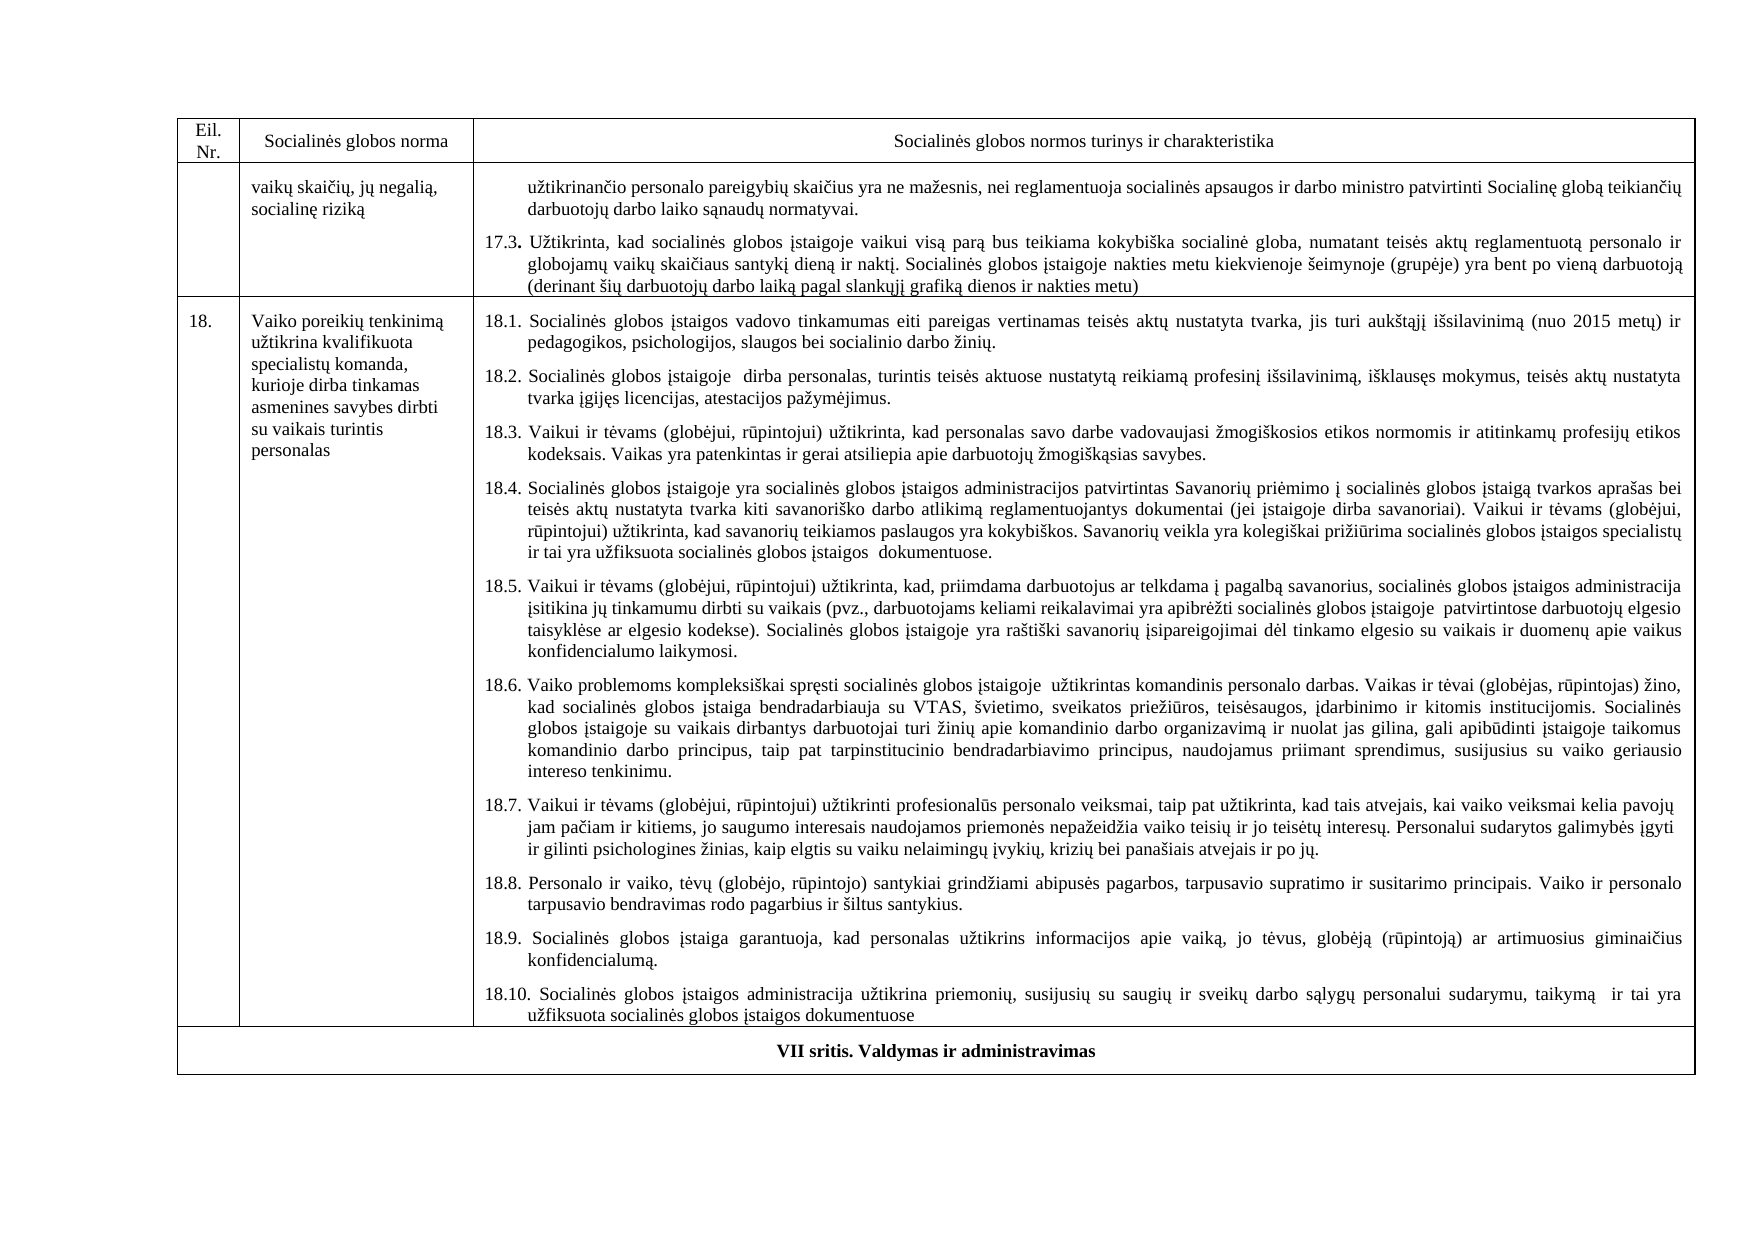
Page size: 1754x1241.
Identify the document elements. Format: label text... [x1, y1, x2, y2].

table_cell [178, 163, 239, 296]
table_cell 18. [178, 297, 239, 1026]
table_cell Vaiko poreikių tenkinimą užtikrina kvalifikuota specialistų komanda, kurioje dirba tinkamas asmenines savybes dirbti su vaikais turintis personalas [240, 297, 473, 1026]
table_header Eil. Nr. [178, 119, 239, 162]
table_cell vaikų skaičių, jų negalią, socialinę riziką [240, 163, 473, 296]
table_cell VII sritis. Valdymas ir administravimas [178, 1027, 1694, 1073]
table_header Socialinės globos norma [240, 119, 473, 162]
table_cell užtikrinančio personalo pareigybių skaičius yra ne mažesnis, nei reglamentuoja socialinės apsaugos ir darbo ministro patvirtinti Socialinę globą teikiančių darbuotojų darbo laiko sąnaudų normatyvai. 17.3. Užtikrinta, kad socialinės globos įstaigoje vaikui visą parą bus teikiama kokybiška socialinė globa, numatant teisės aktų reglamentuotą personalo ir globojamų vaikų skaičiaus santykį dieną ir naktį. Socialinės globos įstaigoje nakties metu kiekvienoje šeimynoje (grupėje) yra bent po vieną darbuotoją (derinant šių darbuotojų darbo laiką pagal slankųjį grafiką dienos ir nakties metu) [474, 163, 1694, 296]
table_header Socialinės globos normos turinys ir charakteristika [474, 119, 1694, 162]
table_cell 18.1. Socialinės globos įstaigos vadovo tinkamumas eiti pareigas vertinamas teisės aktų nustatyta tvarka, jis turi aukštąjį išsilavinimą (nuo 2015 metų) ir pedagogikos, psichologijos, slaugos bei socialinio darbo žinių. 18.2. Socialinės globos įstaigoje dirba personalas, turintis teisės aktuose nustatytą reikiamą profesinį išsilavinimą, išklausęs mokymus, teisės aktų nustatyta tvarka įgijęs licencijas, atestacijos pažymėjimus. 18.3. Vaikui ir tėvams (globėjui, rūpintojui) užtikrinta, kad personalas savo darbe vadovaujasi žmogiškosios etikos normomis ir atitinkamų profesijų etikos kodeksais. Vaikas yra patenkintas ir gerai atsiliepia apie darbuotojų žmogiškąsias savybes. 18.4. Socialinės globos įstaigoje yra socialinės globos įstaigos administracijos patvirtintas Savanorių priėmimo į socialinės globos įstaigą tvarkos aprašas bei teisės aktų nustatyta tvarka kiti savanoriško darbo atlikimą reglamentuojantys dokumentai (jei įstaigoje dirba savanoriai). Vaikui ir tėvams (globėjui, rūpintojui) užtikrinta, kad savanorių teikiamos paslaugos yra kokybiškos. Savanorių veikla yra kolegiškai prižiūrima socialinės globos įstaigos specialistų ir tai yra užfiksuota socialinės globos įstaigos dokumentuose. 18.5. Vaikui ir tėvams (globėjui, rūpintojui) užtikrinta, kad, priimdama darbuotojus ar telkdama į pagalbą savanorius, socialinės globos įstaigos administracija įsitikina jų tinkamumu dirbti su vaikais (pvz., darbuotojams keliami reikalavimai yra apibrėžti socialinės globos įstaigoje patvirtintose darbuotojų elgesio taisyklėse ar elgesio kodekse). Socialinės globos įstaigoje yra raštiški savanorių įsipareigojimai dėl tinkamo elgesio su vaikais ir duomenų apie vaikus konfidencialumo laikymosi. 18.6. Vaiko problemoms kompleksiškai spręsti socialinės globos įstaigoje užtikrintas komandinis personalo darbas. Vaikas ir tėvai (globėjas, rūpintojas) žino, kad socialinės globos įstaiga bendradarbiauja su VTAS, švietimo, sveikatos priežiūros, teisėsaugos, įdarbinimo ir kitomis institucijomis. Socialinės globos įstaigoje su vaikais dirbantys darbuotojai turi žinių apie komandinio darbo organizavimą ir nuolat jas gilina, gali apibūdinti įstaigoje taikomus komandinio darbo principus, taip pat tarpinstitucinio bendradarbiavimo principus, naudojamus priimant sprendimus, susijusius su vaiko geriausio intereso tenkinimu. 18.7. Vaikui ir tėvams (globėjui, rūpintojui) užtikrinti profesionalūs personalo veiksmai, taip pat užtikrinta, kad tais atvejais, kai vaiko veiksmai kelia pavojų jam pačiam ir kitiems, jo saugumo interesais naudojamos priemonės nepažeidžia vaiko teisių ir jo teisėtų interesų. Personalui sudarytos galimybės įgyti ir gilinti psichologines žinias, kaip elgtis su vaiku nelaimingų įvykių, krizių bei panašiais atvejais ir po jų. 18.8. Personalo ir vaiko, tėvų (globėjo, rūpintojo) santykiai grindžiami abipusės pagarbos, tarpusavio supratimo ir susitarimo principais. Vaiko ir personalo tarpusavio bendravimas rodo pagarbius ir šiltus santykius. 18.9. Socialinės globos įstaiga garantuoja, kad personalas užtikrins informacijos apie vaiką, jo tėvus, globėją (rūpintoją) ar artimuosius giminaičius konfidencialumą. 18.10. Socialinės globos įstaigos administracija užtikrina priemonių, susijusių su saugių ir sveikų darbo sąlygų personalui sudarymu, taikymą ir tai yra užfiksuota socialinės globos įstaigos dokumentuose [474, 297, 1694, 1026]
